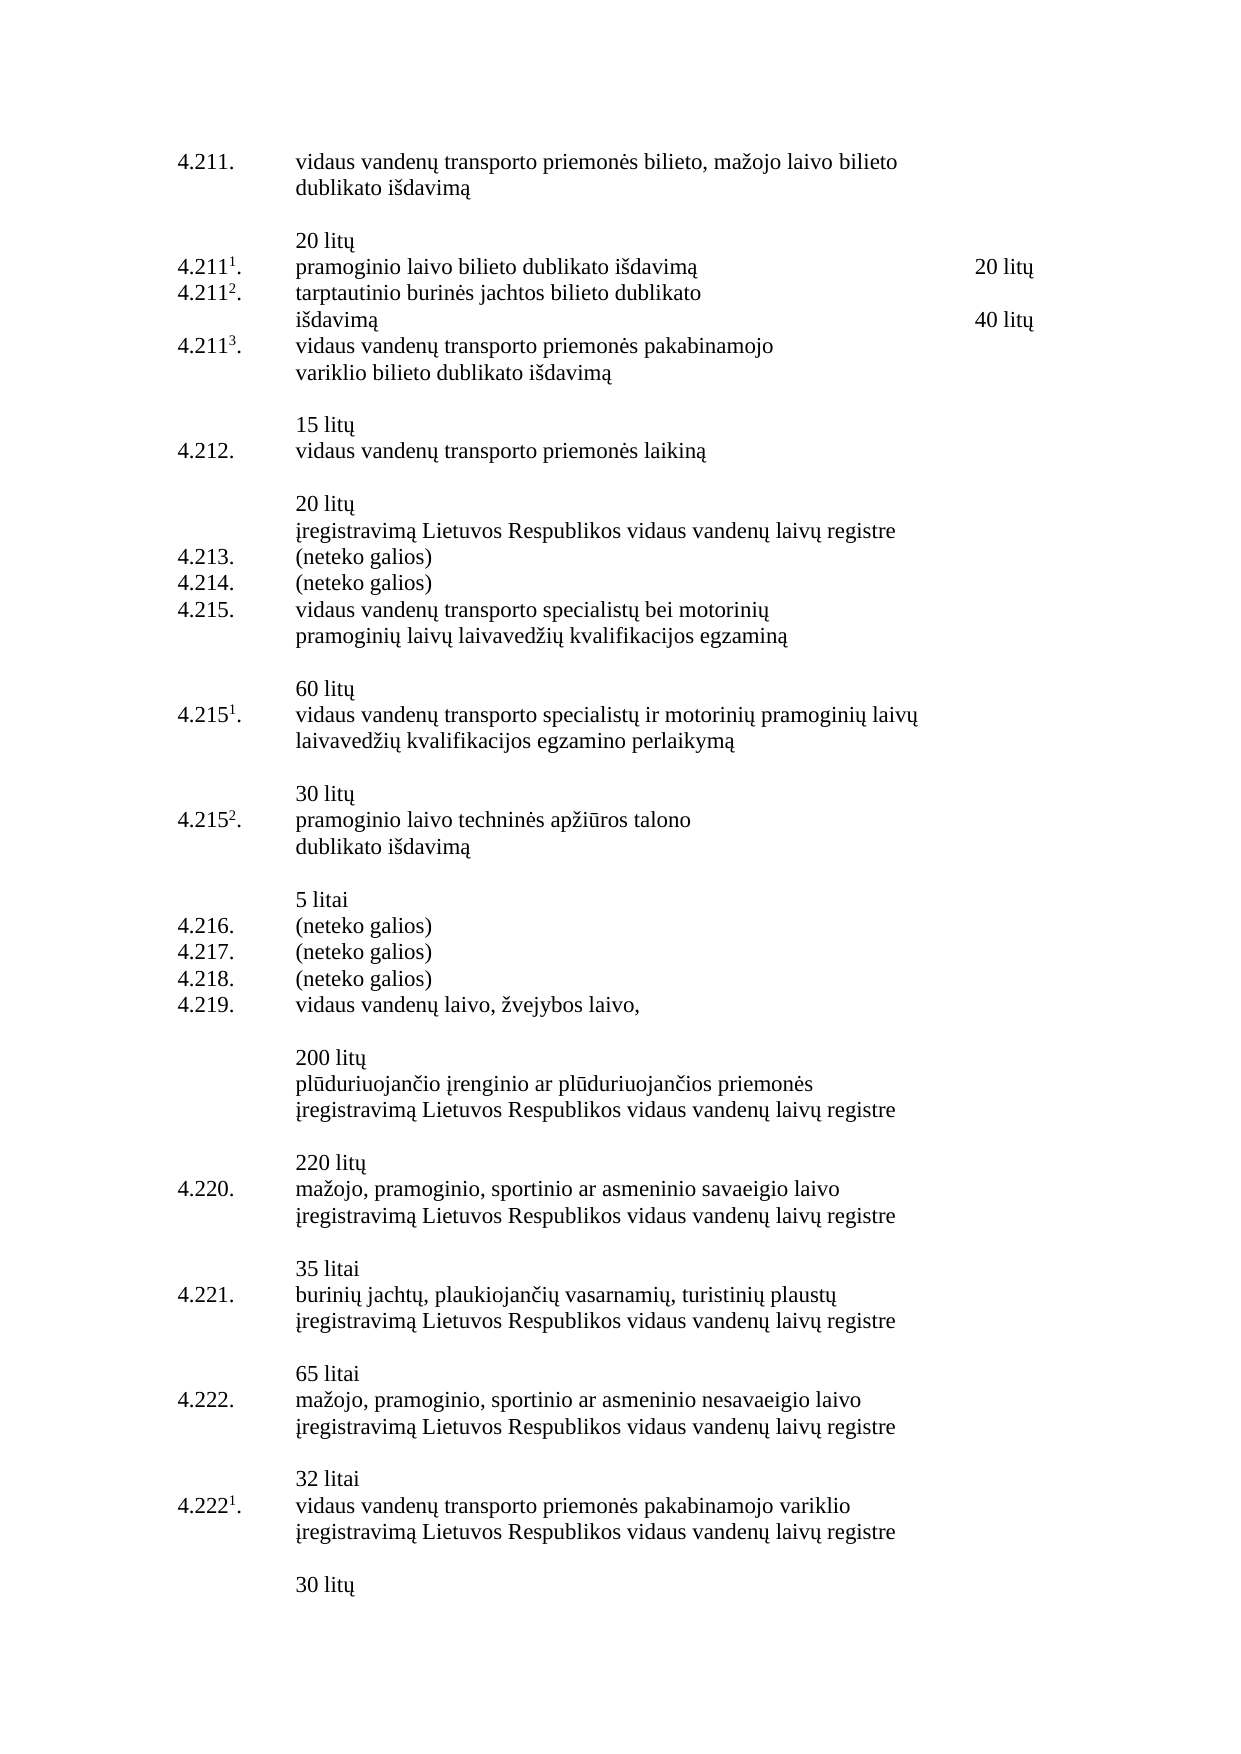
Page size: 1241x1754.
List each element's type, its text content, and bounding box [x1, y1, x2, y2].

text variklio bilieto dublikato išdavimą 15 litų [295, 358, 945, 438]
text 4.217. (neteko galios) [177, 938, 945, 965]
text išdavimą 40 litų [177, 306, 1122, 332]
text 4.220. mažojo, pramoginio, sportinio ar asmeninio savaeigio laivo įregistravimą Lietuvos Respublikos vidaus vandenų laivų registre 35 litai [177, 1176, 945, 1281]
text 4.211. vidaus vandenų transporto priemonės bilieto, mažojo laivo bilieto dublikato išdavimą 20 litų [177, 148, 945, 253]
text 4.2151. vidaus vandenų transporto specialistų ir motorinių pramoginių laivų laivavedžių kvalifikacijos egzamino perlaikymą 30 litų [177, 701, 945, 807]
text 4.219. vidaus vandenų laivo, žvejybos laivo, 200 litų [177, 991, 945, 1070]
text pramoginių laivų laivavedžių kvalifikacijos egzaminą 60 litų [295, 622, 945, 701]
text 4.214. (neteko galios) [177, 569, 945, 596]
text 4.2111. pramoginio laivo bilieto dublikato išdavimą 20 litų [177, 253, 1122, 279]
text 4.212. vidaus vandenų transporto priemonės laikiną 20 litų [177, 438, 945, 517]
text 4.213. (neteko galios) [177, 543, 945, 569]
text plūduriuojančio įrenginio ar plūduriuojančios priemonės [177, 1070, 1122, 1096]
text 4.2112. tarptautinio burinės jachtos bilieto dublikato [177, 279, 1122, 306]
text 4.221. burinių jachtų, plaukiojančių vasarnamių, turistinių plaustų įregistravimą Lietuvos Respublikos vidaus vandenų laivų registre 65 litai [177, 1281, 945, 1386]
text 4.215. vidaus vandenų transporto specialistų bei motorinių [177, 596, 1122, 622]
text 4.218. (neteko galios) [177, 965, 945, 991]
text 4.222. mažojo, pramoginio, sportinio ar asmeninio nesavaeigio laivo įregistravimą Lietuvos Respublikos vidaus vandenų laivų registre 32 litai [177, 1386, 945, 1492]
text įregistravimą Lietuvos Respublikos vidaus vandenų laivų registre [177, 517, 945, 543]
text 4.216. (neteko galios) [177, 912, 945, 938]
text dublikato išdavimą 5 litai [177, 833, 945, 912]
text 4.2152. pramoginio laivo techninės apžiūros talono [177, 807, 1122, 833]
text 4.2221. vidaus vandenų transporto priemonės pakabinamojo variklio įregistravimą Lietuvos Respublikos vidaus vandenų laivų registre 30 litų [177, 1492, 945, 1597]
text įregistravimą Lietuvos Respublikos vidaus vandenų laivų registre 220 litų [177, 1096, 945, 1176]
text 4.2113. vidaus vandenų transporto priemonės pakabinamojo [177, 332, 1122, 358]
